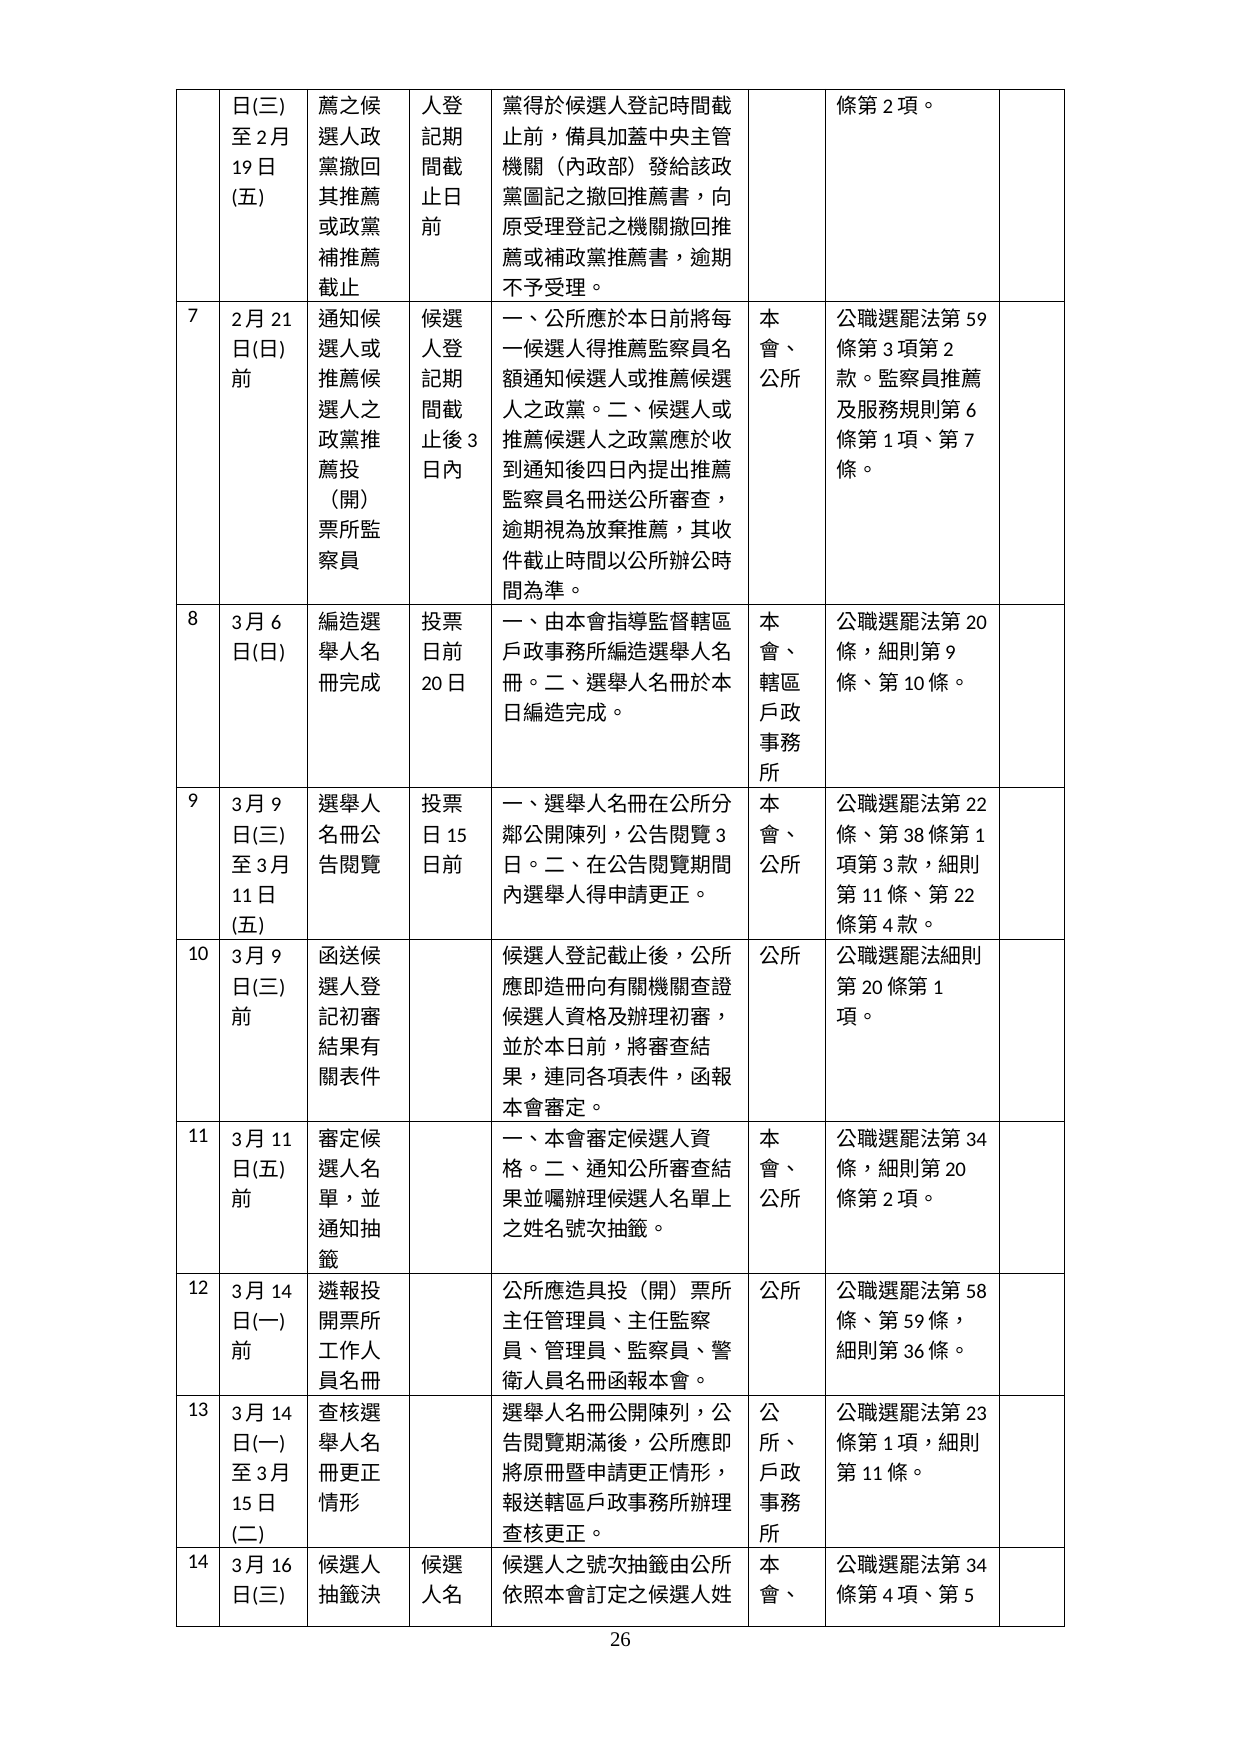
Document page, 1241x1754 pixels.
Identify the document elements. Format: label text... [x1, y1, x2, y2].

table_cell 人登記期間截止日前 [410, 90, 491, 301]
table_cell 公所 [749, 940, 825, 1121]
table_cell 一、由本會指導監督轄區戶政事務所編造選舉人名冊。二、選舉人名冊於本日編造完成。 [492, 605, 748, 787]
table_cell 公職選罷法第34條，細則第20條第2項。 [826, 1122, 999, 1273]
table_cell 8 [177, 605, 219, 787]
table_cell 3月9日(三)前 [220, 940, 307, 1121]
table_cell [1000, 90, 1064, 301]
table_cell 2月21日(日)前 [220, 302, 307, 604]
table_cell 公職選罷法第22條、第38條第1項第3款，細則第11條、第22條第4款。 [826, 788, 999, 939]
table_cell 本會、公所 [749, 1122, 825, 1273]
table_cell [749, 90, 825, 301]
table_cell 11 [177, 1122, 219, 1273]
table_cell 查核選舉人名冊更正情形 [308, 1396, 409, 1547]
table_cell 3月14日(一)前 [220, 1274, 307, 1395]
table_cell 候選人之號次抽籤由公所依照本會訂定之候選人姓 [492, 1548, 748, 1626]
table_cell 一、公所應於本日前將每一候選人得推薦監察員名額通知候選人或推薦候選人之政黨。二、候選人或推薦候選人之政黨應於收到通知後四日內提出推薦監察員名冊送公所審查，逾期視為放棄推薦，其收件截止時間以公所辦公時間為準。 [492, 302, 748, 604]
table_cell 7 [177, 302, 219, 604]
table_cell 13 [177, 1396, 219, 1547]
table_cell 公職選罷法第59條第3項第2款。監察員推薦及服務規則第6條第1項、第7條。 [826, 302, 999, 604]
table_cell 9 [177, 788, 219, 939]
table_cell [1000, 605, 1064, 787]
table_cell 本會、轄區戶政事務所 [749, 605, 825, 787]
table_cell [1000, 302, 1064, 604]
table_cell 日(三)至2月19日(五) [220, 90, 307, 301]
table_cell 14 [177, 1548, 219, 1626]
table_cell 選舉人名冊公開陳列，公告閱覽期滿後，公所應即將原冊暨申請更正情形，報送轄區戶政事務所辦理查核更正。 [492, 1396, 748, 1547]
table_cell 候選人登記期間截止後3日內 [410, 302, 491, 604]
table_cell 3月11日(五)前 [220, 1122, 307, 1273]
table_cell [1000, 1122, 1064, 1273]
table_cell [410, 940, 491, 1121]
table_cell [1000, 940, 1064, 1121]
table_cell 編造選舉人名冊完成 [308, 605, 409, 787]
table_cell 公所、戶政事務所 [749, 1396, 825, 1547]
table_cell [1000, 1548, 1064, 1626]
table_cell 本會、公所 [749, 302, 825, 604]
table_cell 3月14日(一)至3月15日(二) [220, 1396, 307, 1547]
table_cell [1000, 1396, 1064, 1547]
table_cell 通知候選人或推薦候選人之政黨推薦投（開）票所監察員 [308, 302, 409, 604]
table_cell 公職選罷法第20條，細則第9條、第10條。 [826, 605, 999, 787]
table_cell 12 [177, 1274, 219, 1395]
table_cell 函送候選人登記初審結果有關表件 [308, 940, 409, 1121]
table_cell 本會、 [749, 1548, 825, 1626]
table_cell 公所 [749, 1274, 825, 1395]
table_cell 投票日15日前 [410, 788, 491, 939]
table_cell 候選人抽籤決 [308, 1548, 409, 1626]
table_cell 公職選罷法第34條第4項、第5 [826, 1548, 999, 1626]
table_cell 3月9日(三)至3月11日(五) [220, 788, 307, 939]
table_cell 本會、公所 [749, 788, 825, 939]
table_cell 薦之候選人政黨撤回其推薦或政黨補推薦截止 [308, 90, 409, 301]
table_cell 一、本會審定候選人資格。二、通知公所審查結果並囑辦理候選人名單上之姓名號次抽籤。 [492, 1122, 748, 1273]
table_cell 一、選舉人名冊在公所分鄰公開陳列，公告閱覽3日。二、在公告閱覽期間內選舉人得申請更正。 [492, 788, 748, 939]
table_cell 候選人名 [410, 1548, 491, 1626]
table_cell 3月16日(三) [220, 1548, 307, 1626]
table_cell 3月6日(日) [220, 605, 307, 787]
table_cell 公所應造具投（開）票所主任管理員、主任監察員、管理員、監察員、警衛人員名冊函報本會。 [492, 1274, 748, 1395]
table_cell 選舉人名冊公告閱覽 [308, 788, 409, 939]
table_cell [1000, 788, 1064, 939]
table_cell 遴報投開票所工作人員名冊 [308, 1274, 409, 1395]
table_cell 公職選罷法第23條第1項，細則第11條。 [826, 1396, 999, 1547]
table_cell 審定候選人名單，並通知抽籤 [308, 1122, 409, 1273]
table_cell 候選人登記截止後，公所應即造冊向有關機關查證候選人資格及辦理初審，並於本日前，將審查結果，連同各項表件，函報本會審定。 [492, 940, 748, 1121]
table_cell 10 [177, 940, 219, 1121]
table_cell 公職選罷法細則第20條第1項。 [826, 940, 999, 1121]
table_cell [410, 1274, 491, 1395]
table_cell [410, 1396, 491, 1547]
table_cell [177, 90, 219, 301]
table_cell 投票日前20日 [410, 605, 491, 787]
table_cell 公職選罷法第58條、第59條，細則第36條。 [826, 1274, 999, 1395]
table_cell 條第2項。 [826, 90, 999, 301]
table_cell [1000, 1274, 1064, 1395]
table_cell 黨得於候選人登記時間截止前，備具加蓋中央主管機關（內政部）發給該政黨圖記之撤回推薦書，向原受理登記之機關撤回推薦或補政黨推薦書，逾期不予受理。 [492, 90, 748, 301]
table_cell [410, 1122, 491, 1273]
